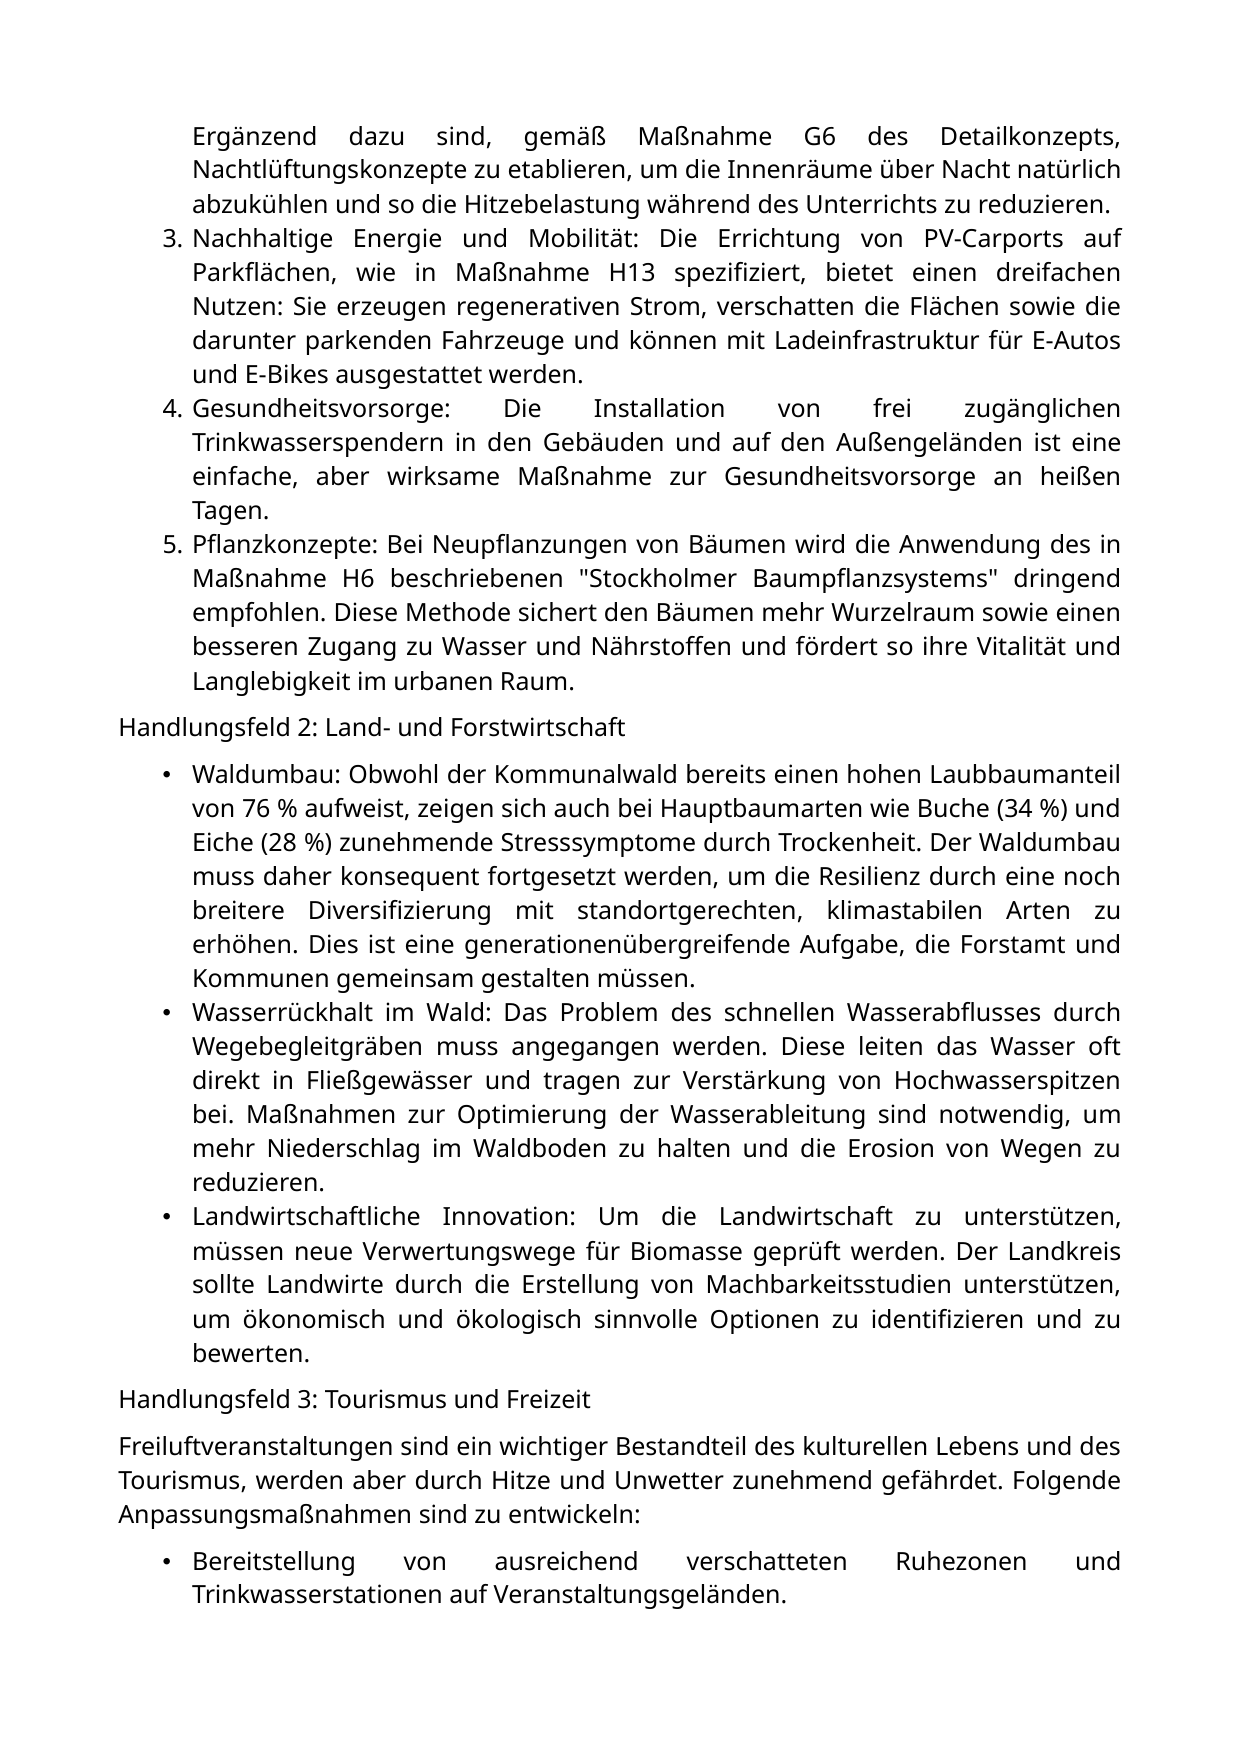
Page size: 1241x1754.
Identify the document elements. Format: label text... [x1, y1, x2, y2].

list Nachhaltige Energie und Mobilität: Die Errichtung von PV-Carports auf Parkflächen, wie in Maßnahme H13 spezifiziert, bietet einen dreifachen Nutzen: Sie erzeugen regenerativen Strom, verschatten die Flächen sowie die darunter parkenden Fahrzeuge und können mit Ladeinfrastruktur für E-Autos und E-Bikes ausgestattet werden. [162, 220, 1122, 391]
text Handlungsfeld 2: Land- und Forstwirtschaft [118, 710, 1122, 744]
list Ergänzend dazu sind, gemäß Maßnahme G6 des Detailkonzepts, Nachtlüftungskonzepte zu etablieren, um die Innenräume über Nacht natürlich abzukühlen und so die Hitzebelastung während des Unterrichts zu reduzieren. [162, 118, 1122, 220]
list Gesundheitsvorsorge: Die Installation von frei zugänglichen Trinkwasserspendern in den Gebäuden und auf den Außengeländen ist eine einfache, aber wirksame Maßnahme zur Gesundheitsvorsorge an heißen Tagen. [162, 391, 1122, 527]
list Landwirtschaftliche Innovation: Um die Landwirtschaft zu unterstützen, müssen neue Verwertungswege für Biomasse geprüft werden. Der Landkreis sollte Landwirte durch die Erstellung von Machbarkeitsstudien unterstützen, um ökonomisch und ökologisch sinnvolle Optionen zu identifizieren und zu bewerten. [162, 1199, 1122, 1369]
list Pflanzkonzepte: Bei Neupflanzungen von Bäumen wird die Anwendung des in Maßnahme H6 beschriebenen "Stockholmer Baumpflanzsystems" dringend empfohlen. Diese Methode sichert den Bäumen mehr Wurzelraum sowie einen besseren Zugang zu Wasser und Nährstoffen und fördert so ihre Vitalität und Langlebigkeit im urbanen Raum. [162, 527, 1122, 697]
text Freiluftveranstaltungen sind ein wichtiger Bestandteil des kulturellen Lebens und des Tourismus, werden aber durch Hitze und Unwetter zunehmend gefährdet. Folgende Anpassungsmaßnahmen sind zu entwickeln: [118, 1428, 1122, 1531]
list Waldumbau: Obwohl der Kommunalwald bereits einen hohen Laubbaumanteil von 76 % aufweist, zeigen sich auch bei Hauptbaumarten wie Buche (34 %) und Eiche (28 %) zunehmende Stresssymptome durch Trockenheit. Der Waldumbau muss daher konsequent fortgesetzt werden, um die Resilienz durch eine noch breitere Diversifizierung mit standortgerechten, klimastabilen Arten zu erhöhen. Dies ist eine generationenübergreifende Aufgabe, die Forstamt und Kommunen gemeinsam gestalten müssen. [162, 756, 1122, 995]
list Bereitstellung von ausreichend verschatteten Ruhezonen und Trinkwasserstationen auf Veranstaltungsgeländen. [162, 1543, 1122, 1611]
list Wasserrückhalt im Wald: Das Problem des schnellen Wasserabflusses durch Wegebegleitgräben muss angegangen werden. Diese leiten das Wasser oft direkt in Fließgewässer und tragen zur Verstärkung von Hochwasserspitzen bei. Maßnahmen zur Optimierung der Wasserableitung sind notwendig, um mehr Niederschlag im Waldboden zu halten und die Erosion von Wegen zu reduzieren. [162, 995, 1122, 1199]
text Handlungsfeld 3: Tourismus und Freizeit [118, 1382, 1122, 1416]
